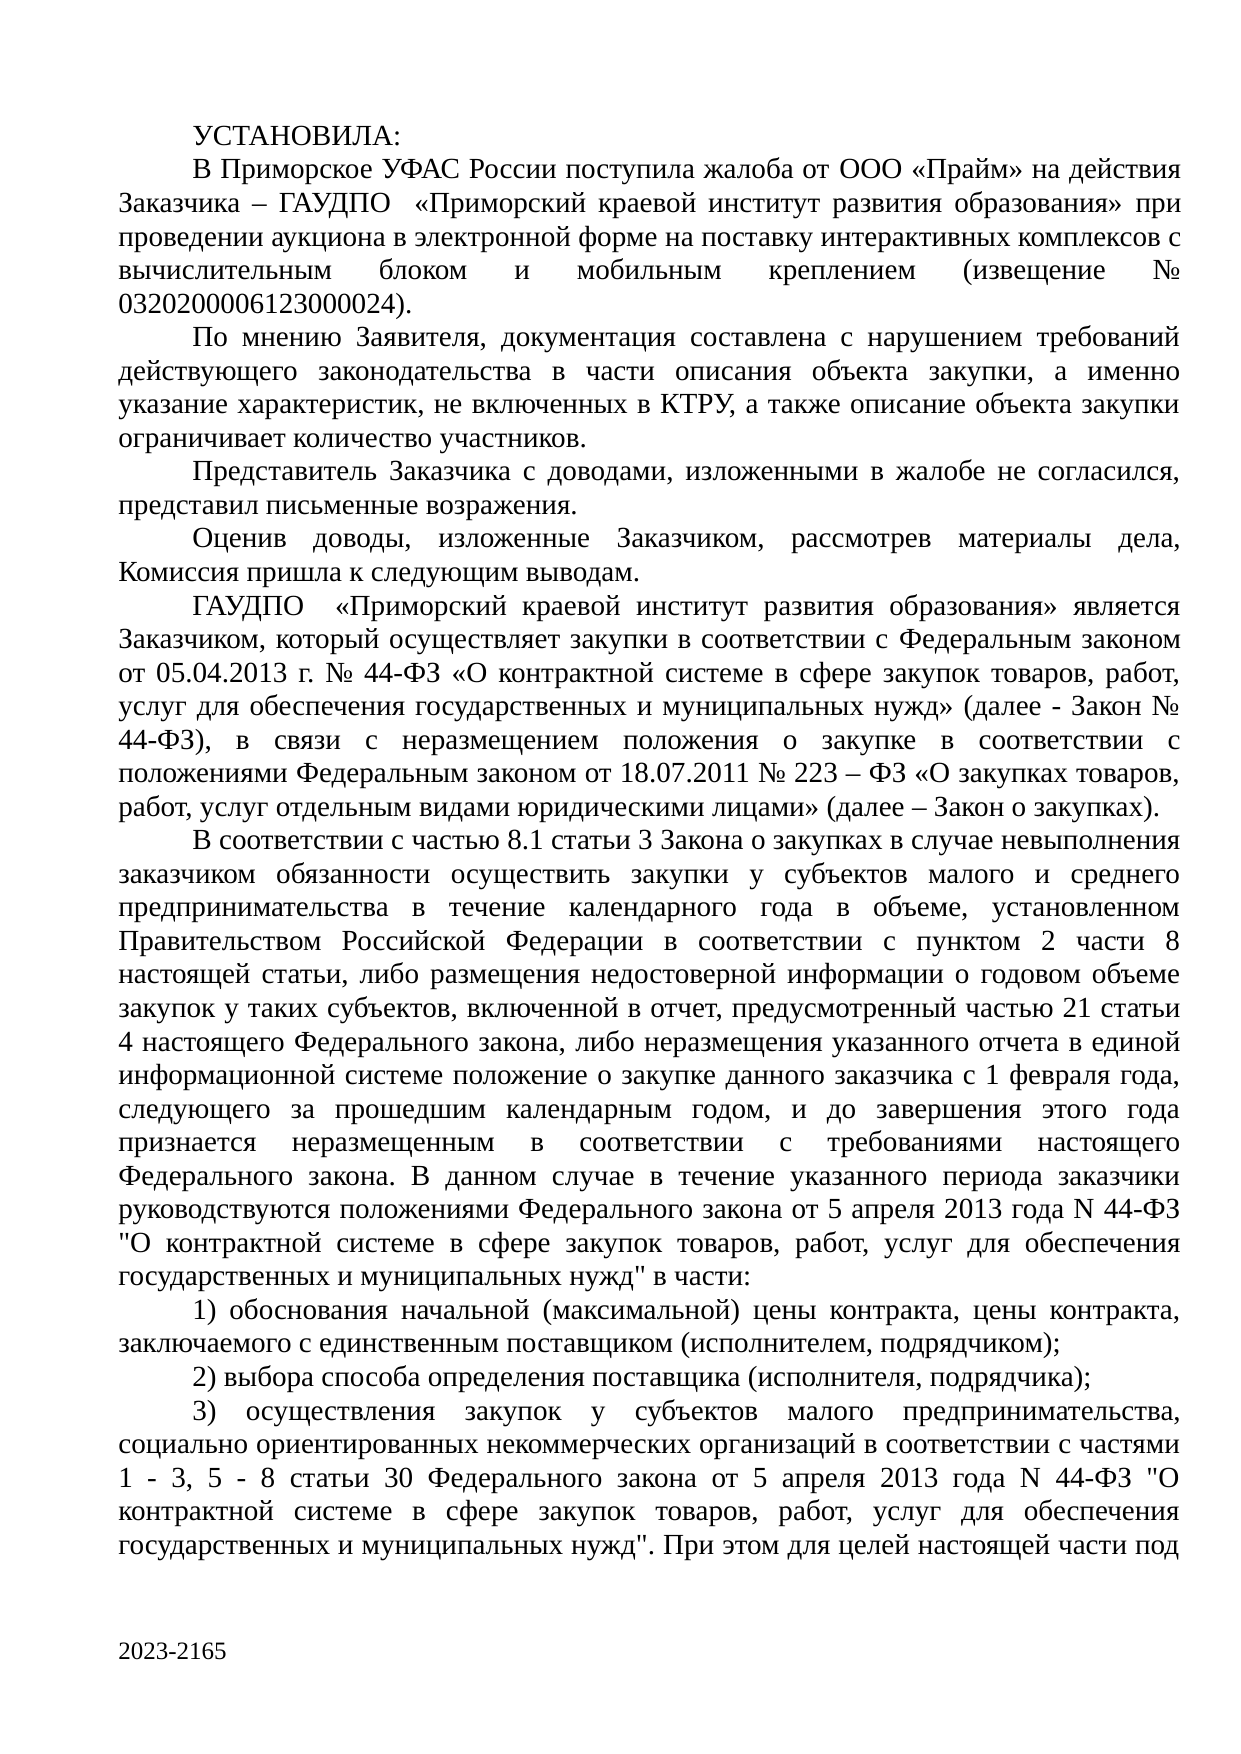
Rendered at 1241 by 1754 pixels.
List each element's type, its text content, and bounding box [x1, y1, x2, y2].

text Оценив доводы, изложенные Заказчиком, рассмотрев материалы дела, Комиссия пришла к следующим выводам. [118, 521, 1181, 588]
text По мнению Заявителя, документация составлена с нарушением требований действующего законодательства в части описания объекта закупки, а именно указание характеристик, не включенных в КТРУ, а также описание объекта закупки ограничивает количество участников. [118, 319, 1181, 453]
text Представитель Заказчика с доводами, изложенными в жалобе не согласился, представил письменные возражения. [118, 453, 1181, 521]
text 3) осуществления закупок у субъектов малого предпринимательства, социально ориентированных некоммерческих организаций в соответствии с частями 1 - 3, 5 - 8 статьи 30 Федерального закона от 5 апреля 2013 года N 44-ФЗ "О контрактной системе в сфере закупок товаров, работ, услуг для обеспечения государственных и муниципальных нужд". При этом для целей настоящей части под [118, 1393, 1181, 1560]
text В соответствии с частью 8.1 статьи 3 Закона о закупках в случае невыполнения заказчиком обязанности осуществить закупки у субъектов малого и среднего предпринимательства в течение календарного года в объеме, установленном Правительством Российской Федерации в соответствии с пунктом 2 части 8 настоящей статьи, либо размещения недостоверной информации о годовом объеме закупок у таких субъектов, включенной в отчет, предусмотренный частью 21 статьи 4 настоящего Федерального закона, либо неразмещения указанного отчета в единой информационной системе положение о закупке данного заказчика с 1 февраля года, следующего за прошедшим календарным годом, и до завершения этого года признается неразмещенным в соответствии с требованиями настоящего Федерального закона. В данном случае в течение указанного периода заказчики руководствуются положениями Федерального закона от 5 апреля 2013 года N 44-ФЗ "О контрактной системе в сфере закупок товаров, работ, услуг для обеспечения государственных и муниципальных нужд" в части: [118, 822, 1181, 1292]
text ГАУДПО «Приморский краевой институт развития образования» является Заказчиком, который осуществляет закупки в соответствии с Федеральным законом от 05.04.2013 г. № 44-ФЗ «О контрактной системе в сфере закупок товаров, работ, услуг для обеспечения государственных и муниципальных нужд» (далее - Закон № 44-ФЗ), в связи с неразмещением положения о закупке в соответствии с положениями Федеральным законом от 18.07.2011 № 223 – ФЗ «О закупках товаров, работ, услуг отдельным видами юридическими лицами» (далее – Закон о закупках). [118, 588, 1181, 822]
text 1) обоснования начальной (максимальной) цены контракта, цены контракта, заключаемого с единственным поставщиком (исполнителем, подрядчиком); [118, 1292, 1181, 1359]
text В Приморское УФАС России поступила жалоба от ООО «Прайм» на действия Заказчика – ГАУДПО «Приморский краевой институт развития образования» при проведении аукциона в электронной форме на поставку интерактивных комплексов с вычислительным блоком и мобильным креплением (извещение № 0320200006123000024). [118, 152, 1181, 319]
text УСТАНОВИЛА: [118, 118, 1181, 152]
text 2) выбора способа определения поставщика (исполнителя, подрядчика); [118, 1359, 1181, 1393]
